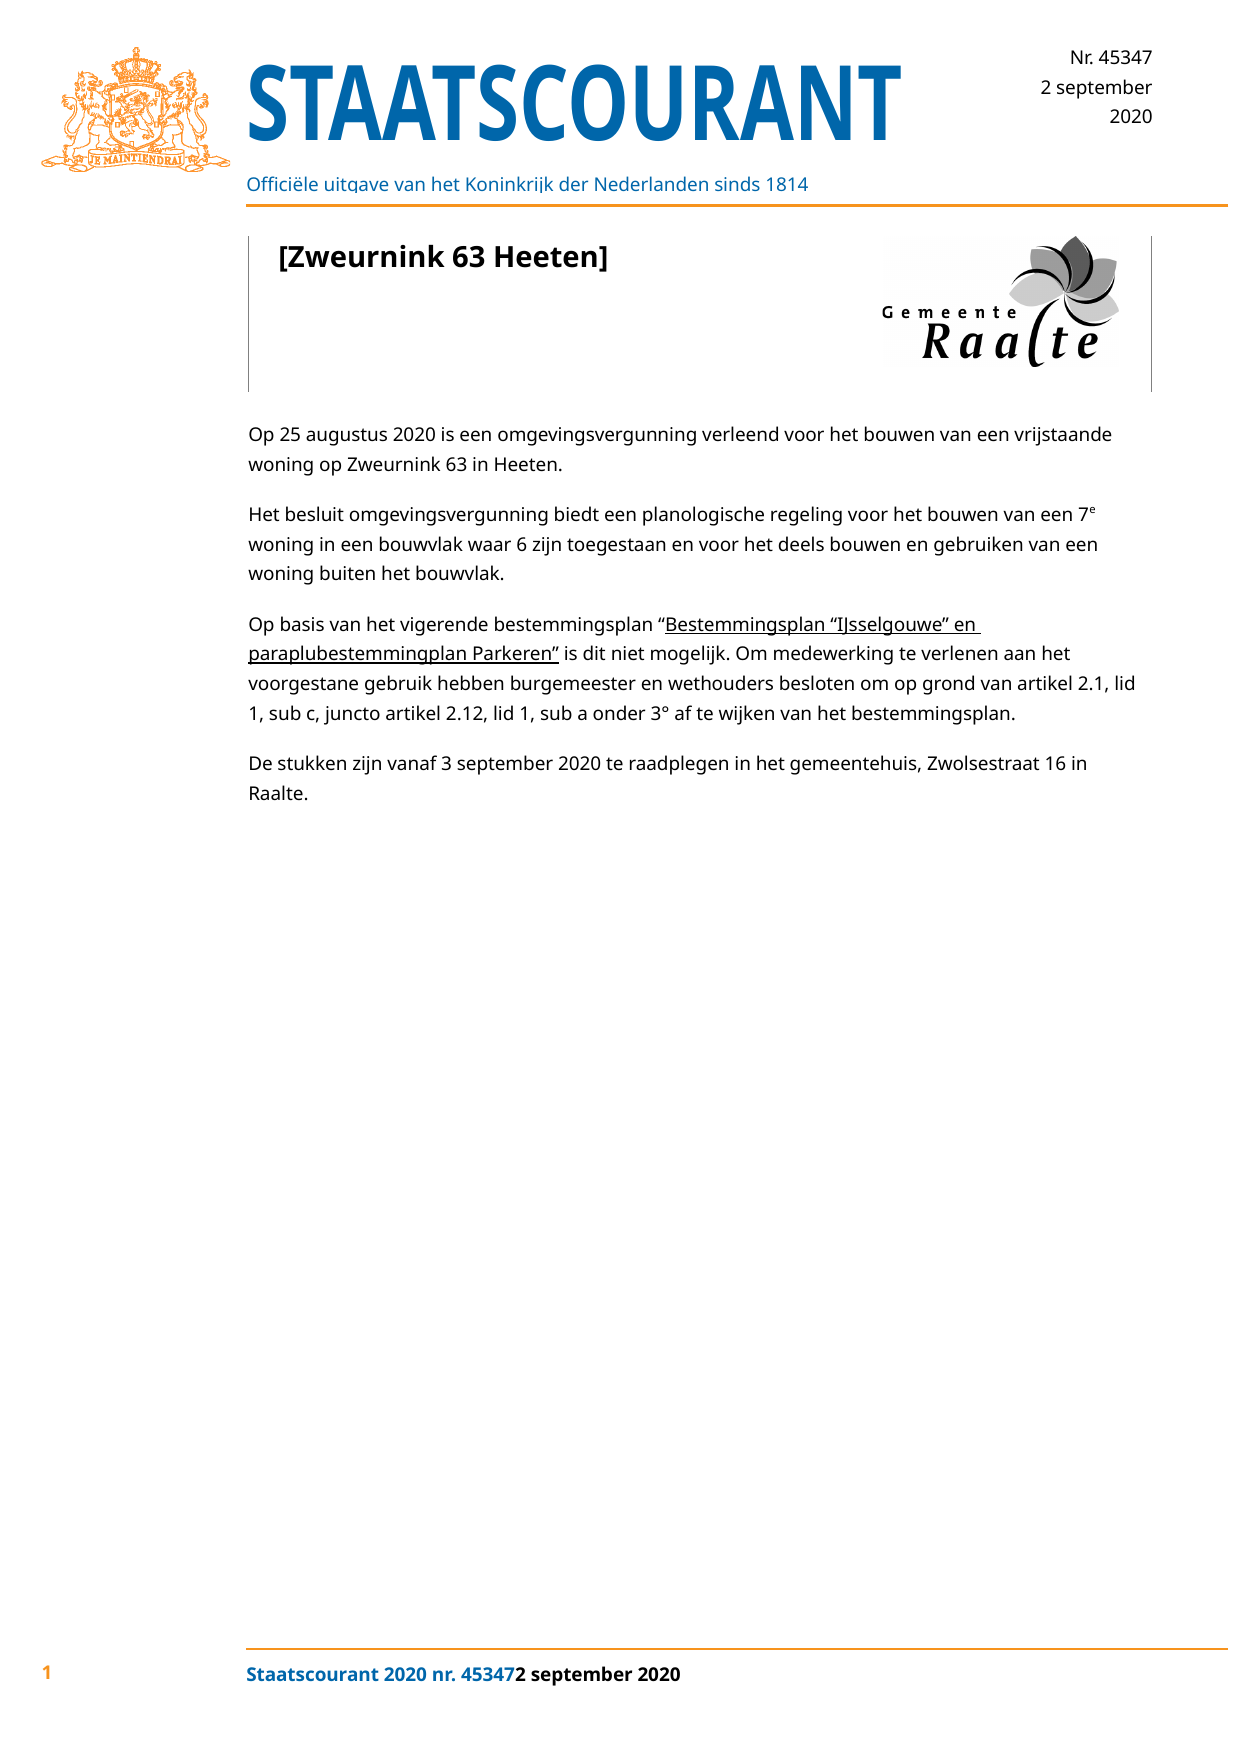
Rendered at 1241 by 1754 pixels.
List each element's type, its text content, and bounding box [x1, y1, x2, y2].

text Op 25 augustus 2020 is een omgevingsvergunning verleend voor het bouwen van een vrijstaande woning op Zweurnink 63 in Heeten. [248, 421, 1152, 477]
text De stukken zijn vanaf 3 september 2020 te raadplegen in het gemeentehuis, Zwolsestraat 16 in Raalte. [248, 750, 1152, 805]
picture [41, 47, 231, 172]
table_header [850, 236, 1151, 392]
text Op basis van het vigerende bestemmingsplan “Bestemmingsplan “IJsselgouwe” en paraplubestemmingplan Parkeren” is dit niet mogelijk. Om medewerking te verlenen aan het voorgestane gebruik hebben burgemeester en wethouders besloten om op grond van artikel 2.1, lid 1, sub c, juncto artikel 2.12, lid 1, sub a onder 3° af te wijken van het bestemmingsplan. [248, 611, 1152, 725]
table_header [Zweurnink 63 Heeten] [249, 236, 850, 392]
picture [882, 236, 1119, 367]
text Het besluit omgevingsvergunning biedt een planologische regeling voor het bouwen van een 7e woning in een bouwvlak waar 6 zijn toegestaan en voor het deels bouwen en gebruiken van een woning buiten het bouwvlak. [248, 501, 1152, 586]
